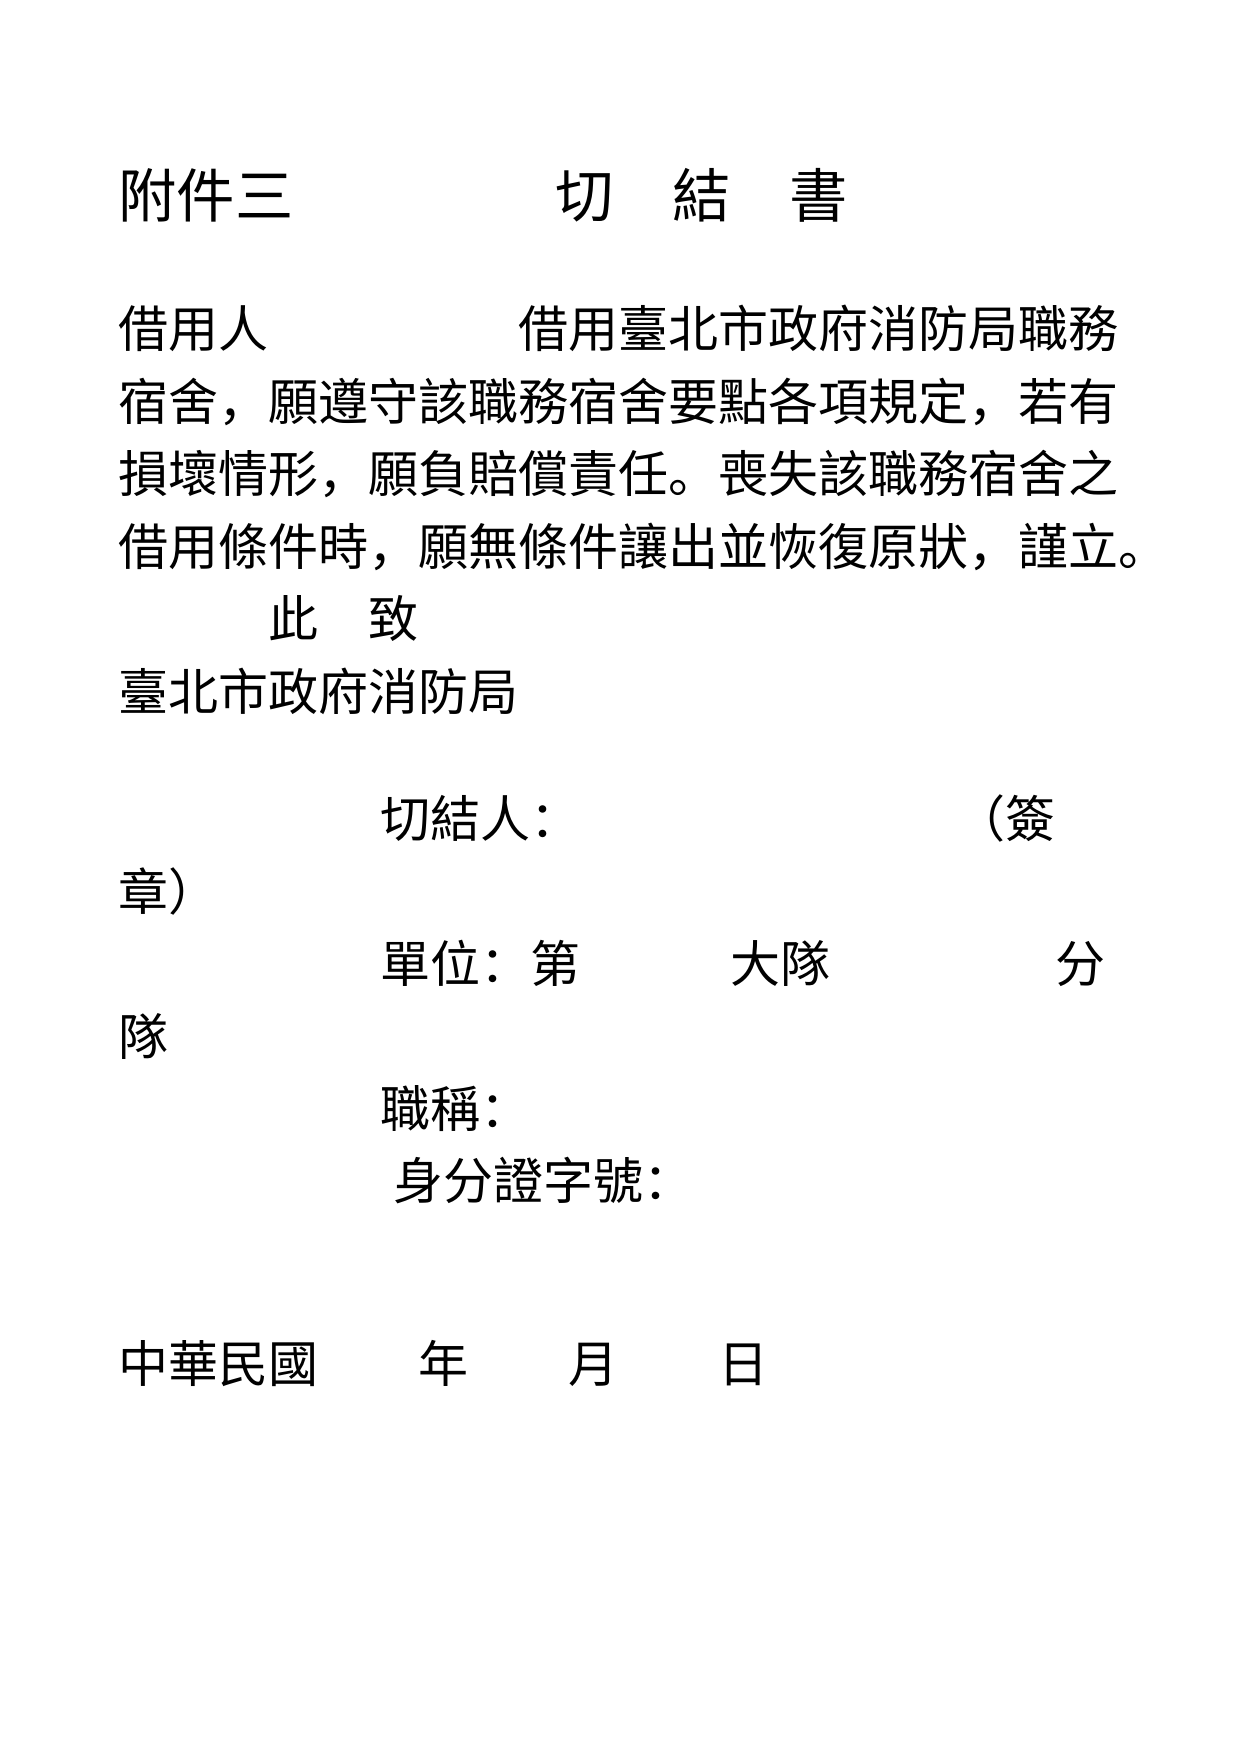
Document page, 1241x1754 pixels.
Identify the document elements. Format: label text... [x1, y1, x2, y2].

text 單位：第 大隊 分隊 [118, 924, 1122, 1069]
text 臺北市政府消防局 [118, 652, 1122, 724]
text 身分證字號： [118, 1142, 1122, 1214]
text 附件三 切 結 書 [118, 150, 1122, 234]
text 此 致 [118, 579, 1122, 652]
text 借用人 借用臺北市政府消防局職務宿舍，願遵守該職務宿舍要點各項規定，若有損壞情形，願負賠償責任。喪失該職務宿舍之借用條件時，願無條件讓出並恢復原狀，謹立。 [118, 290, 1122, 579]
text 中華民國 年 月 日 [118, 1325, 1122, 1397]
text 切結人： （簽章） [118, 780, 1122, 924]
text 職稱： [118, 1069, 1122, 1142]
